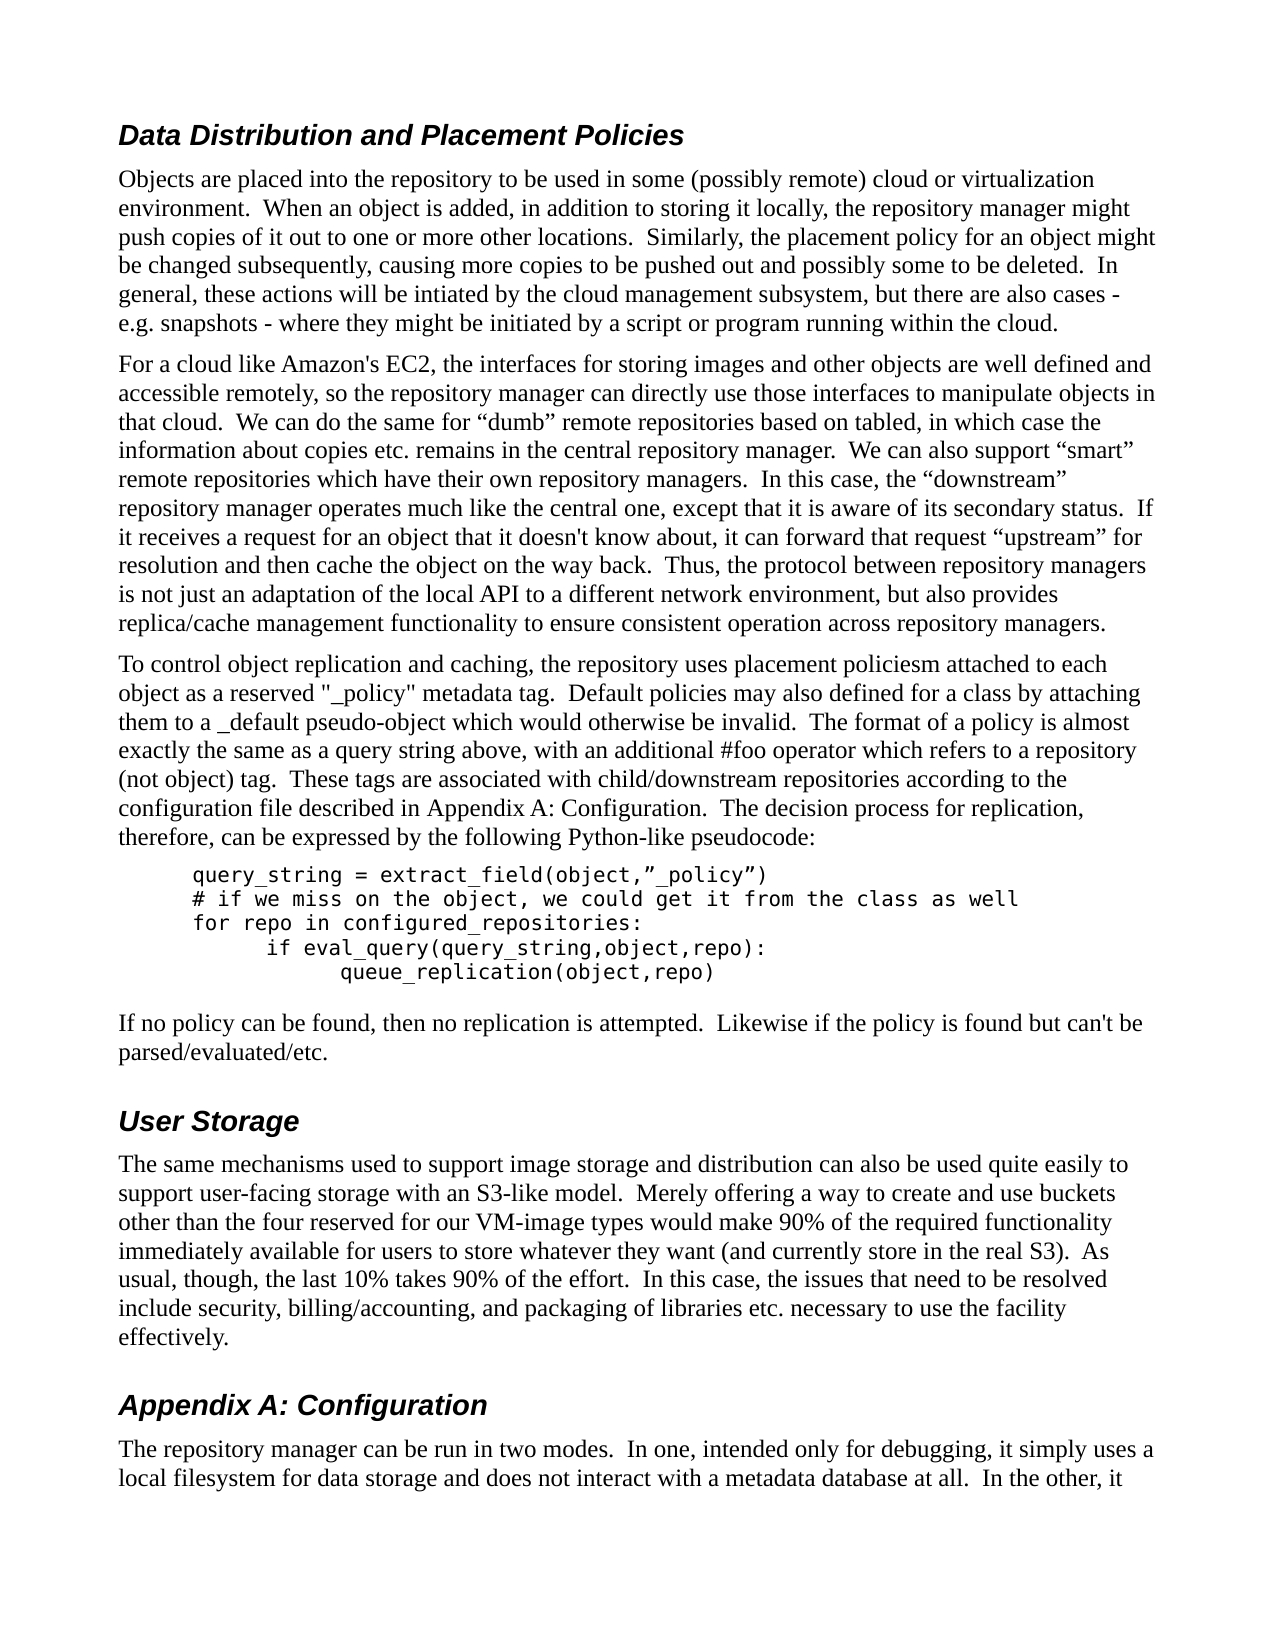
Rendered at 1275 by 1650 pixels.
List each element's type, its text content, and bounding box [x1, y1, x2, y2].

text query_string = extract_field(object,”_policy”) [192, 863, 1157, 887]
text The same mechanisms used to support image storage and distribution can also be used quite easily to support user-facing storage with an S3-like model. Merely offering a way to create and use buckets other than the four reserved for our VM-image types would make 90% of the required functionality immediately available for users to store whatever they want (and currently store in the real S3). As usual, though, the last 10% takes 90% of the effort. In this case, the issues that need to be resolved include security, billing/accounting, and packaging of libraries etc. necessary to use the facility effectively. [118, 1149, 1157, 1351]
text for repo in configured_repositories: [192, 911, 1157, 936]
text queue_replication(object,repo) [192, 960, 1157, 984]
text # if we miss on the object, we could get it from the class as well [192, 887, 1157, 911]
text To control object replication and caching, the repository uses placement policiesm attached to each object as a reserved "_policy" metadata tag. Default policies may also defined for a class by attaching them to a _default pseudo-object which would otherwise be invalid. The format of a policy is almost exactly the same as a query string above, with an additional #foo operator which refers to a repository (not object) tag. These tags are associated with child/downstream repositories according to the configuration file described in Appendix A: Configuration. The decision process for replication, therefore, can be expressed by the following Python-like pseudocode: [118, 649, 1157, 850]
subtitle User Storage [118, 1103, 1157, 1137]
text The repository manager can be run in two modes. In one, intended only for debugging, it simply uses a local filesystem for data storage and does not interact with a metadata database at all. In the other, it [118, 1434, 1157, 1492]
text If no policy can be found, then no replication is attempted. Likewise if the policy is found but can't be parsed/evaluated/etc. [118, 1008, 1157, 1066]
text Objects are placed into the repository to be used in some (possibly remote) cloud or virtualization environment. When an object is added, in addition to storing it locally, the repository manager might push copies of it out to one or more other locations. Similarly, the placement policy for an object might be changed subsequently, causing more copies to be pushed out and possibly some to be deleted. In general, these actions will be intiated by the cloud management subsystem, but there are also cases - e.g. snapshots - where they might be initiated by a script or program running within the cloud. [118, 164, 1157, 337]
text if eval_query(query_string,object,repo): [192, 936, 1157, 960]
subtitle Appendix A: Configuration [118, 1388, 1157, 1422]
text For a cloud like Amazon's EC2, the interfaces for storing images and other objects are well defined and accessible remotely, so the repository manager can directly use those interfaces to manipulate objects in that cloud. We can do the same for “dumb” remote repositories based on tabled, in which case the information about copies etc. remains in the central repository manager. We can also support “smart” remote repositories which have their own repository managers. In this case, the “downstream” repository manager operates much like the central one, except that it is aware of its secondary status. If it receives a request for an object that it doesn't know about, it can forward that request “upstream” for resolution and then cache the object on the way back. Thus, the protocol between repository managers is not just an adaptation of the local API to a different network environment, but also provides replica/cache management functionality to ensure consistent operation across repository managers. [118, 349, 1157, 637]
subtitle Data Distribution and Placement Policies [118, 118, 1157, 152]
